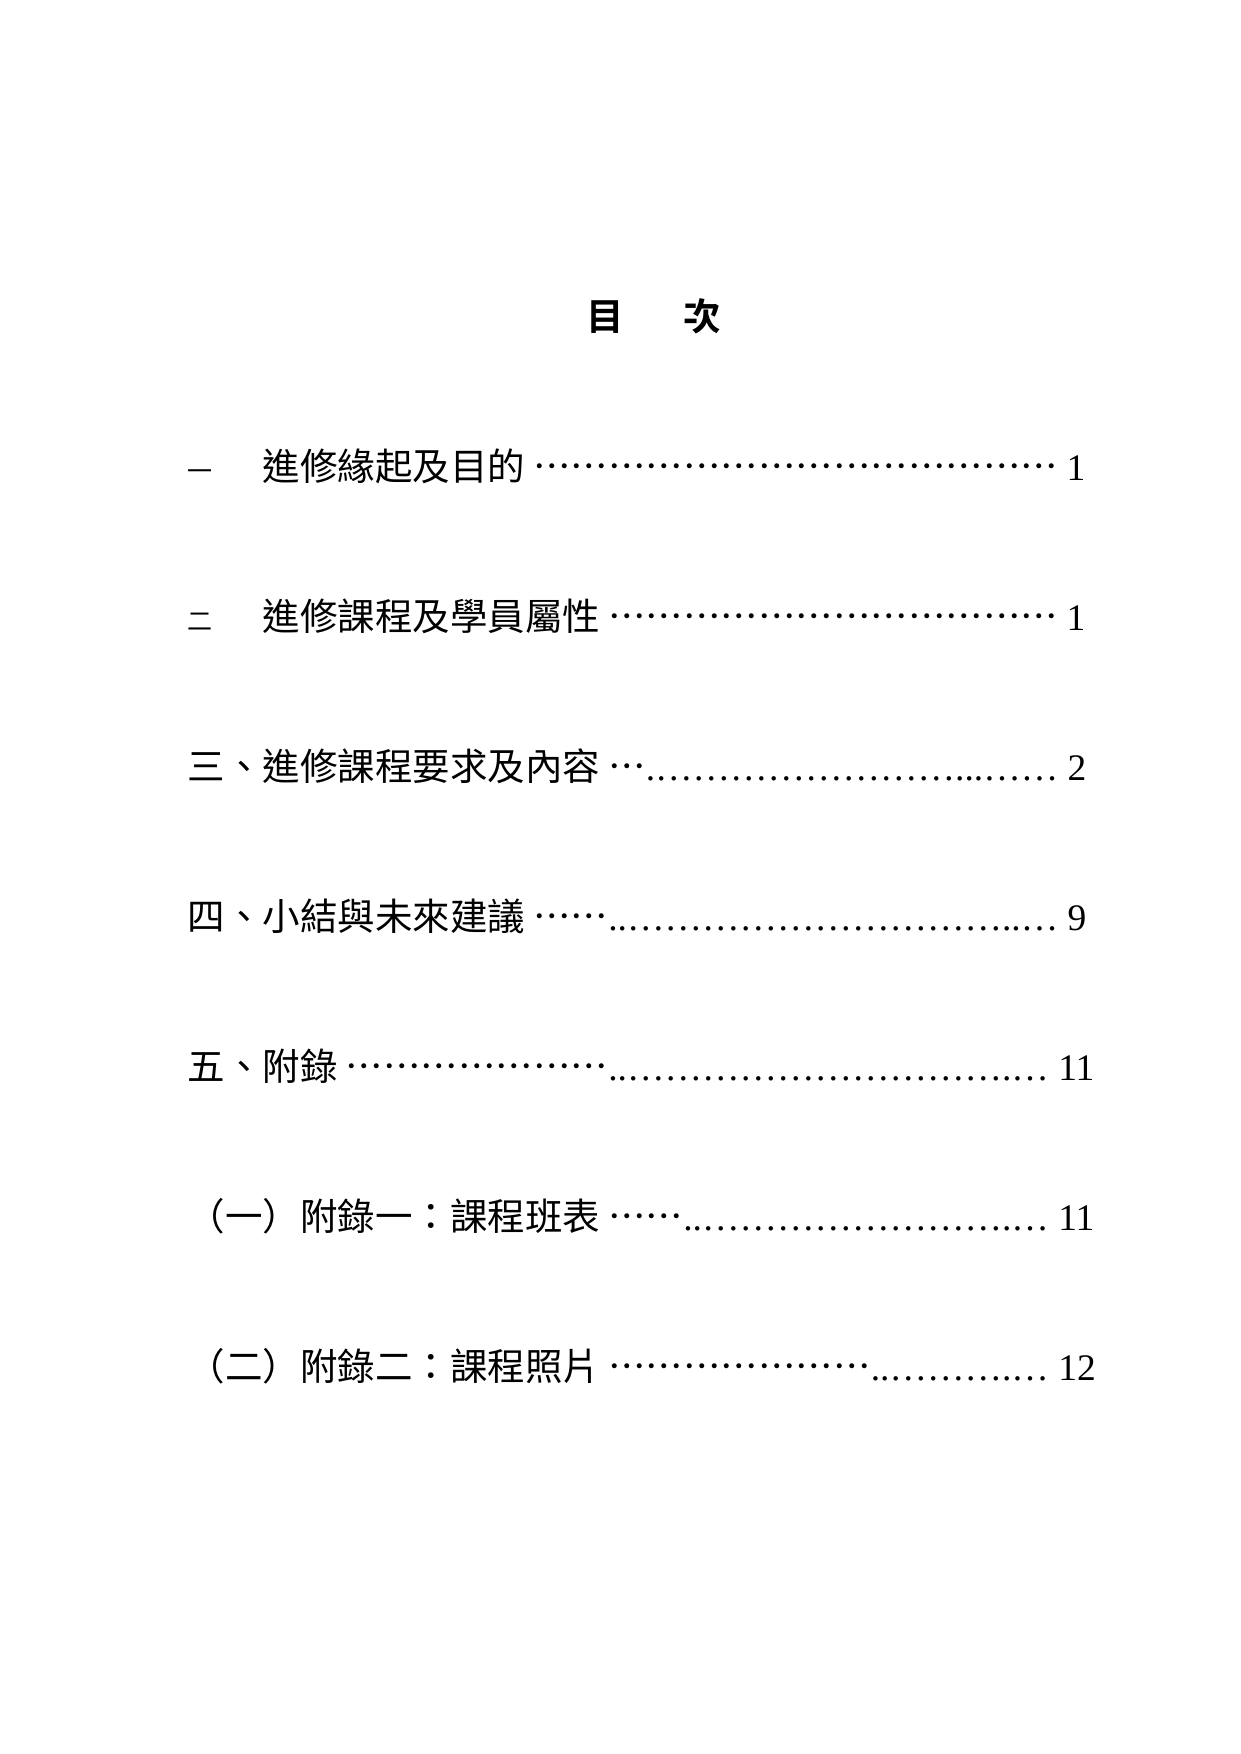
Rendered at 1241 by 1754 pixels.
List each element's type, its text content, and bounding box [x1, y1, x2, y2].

text 三、進修課程要求及內容 ….……………………...…… 2 [187, 727, 1120, 802]
text 五、附錄 …………………..………………………….… 11 [187, 1027, 1120, 1102]
text （二）附錄二：課程照片 …………………..……….… 12 [187, 1327, 1120, 1402]
list 進修課程及學員屬性 ……………………………… 1 [187, 577, 1120, 652]
text 四、小結與未來建議 ……..…………………………..… 9 [187, 877, 1120, 952]
list 進修緣起及目的 …………………………………… 1 [187, 427, 1120, 502]
text （一）附錄一：課程班表 ……..…………………….… 11 [187, 1177, 1120, 1252]
text 目 次 [187, 277, 1120, 352]
